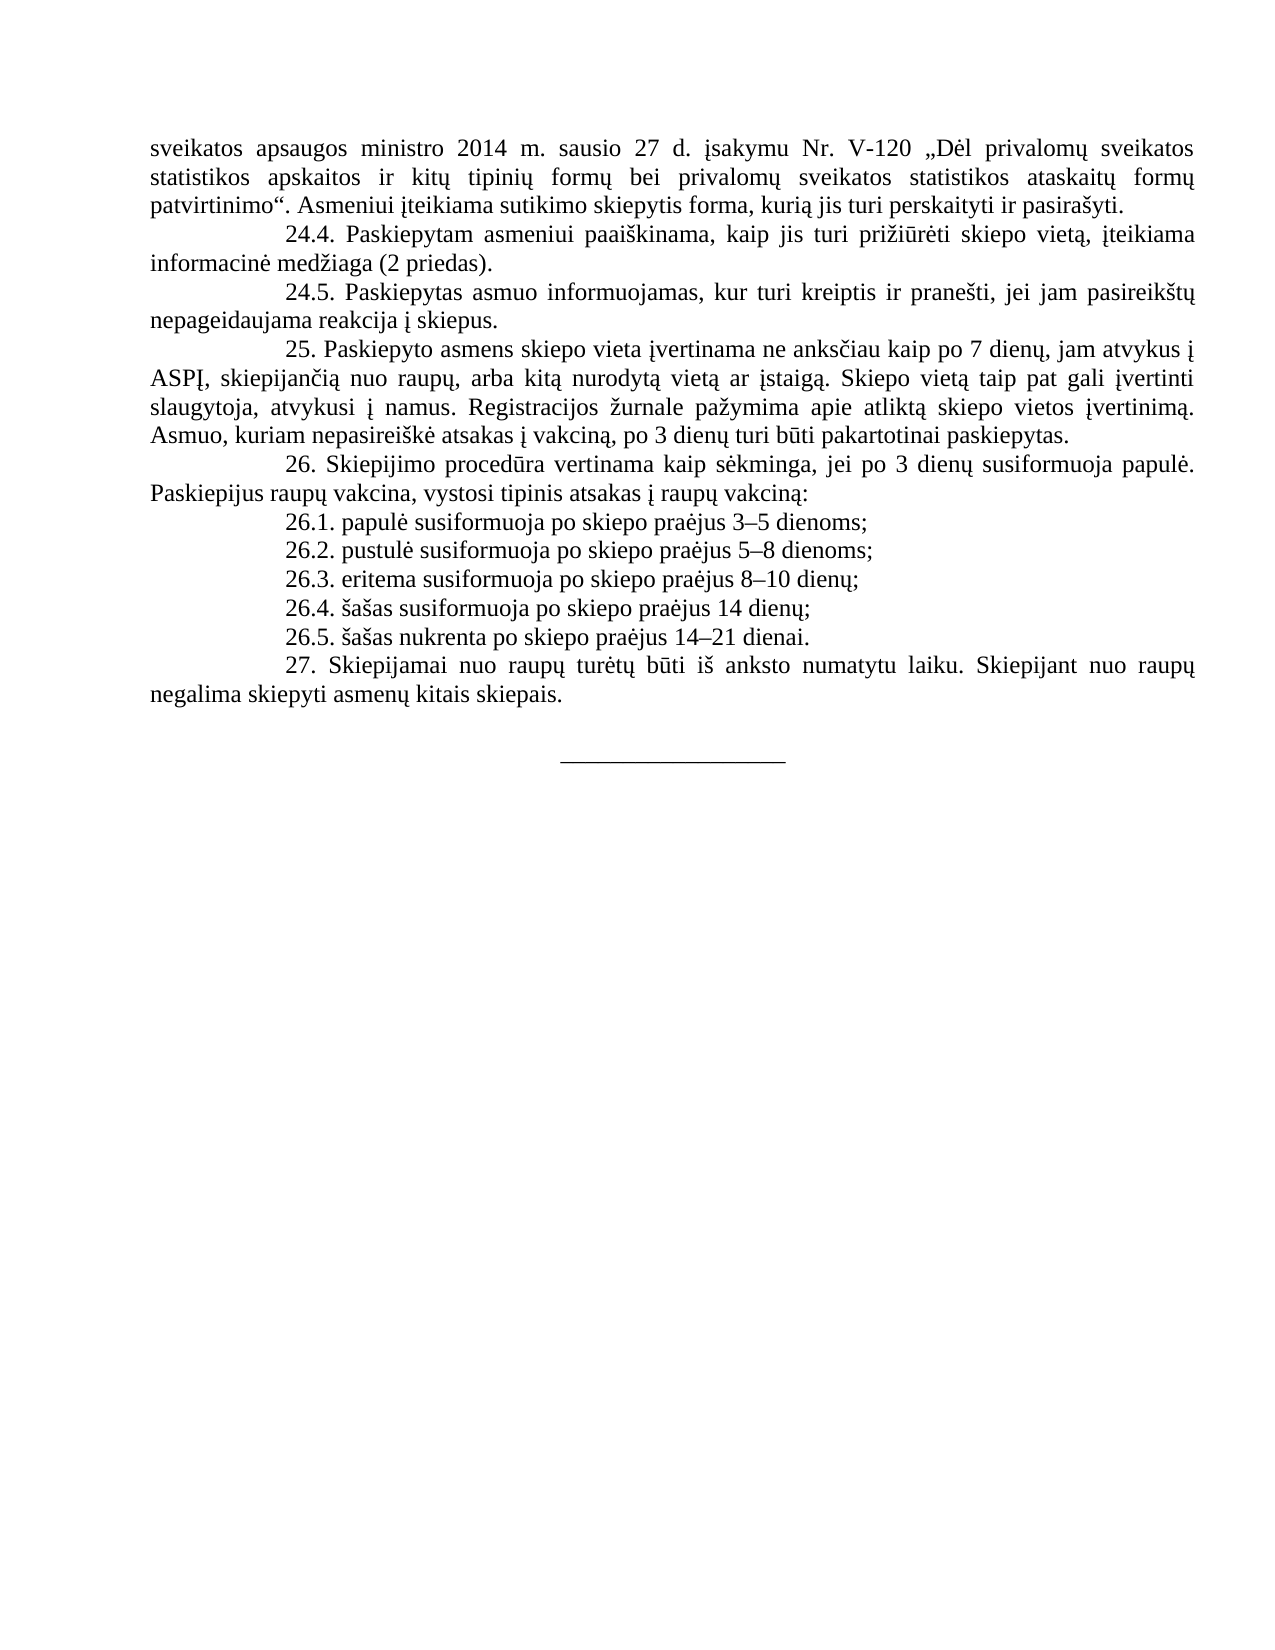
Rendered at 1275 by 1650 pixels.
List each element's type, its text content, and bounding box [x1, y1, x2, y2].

text 26.2. pustulė susiformuoja po skiepo praėjus 5–8 dienoms; [150, 535, 1196, 564]
text 26.1. papulė susiformuoja po skiepo praėjus 3–5 dienoms; [150, 507, 1196, 535]
text __________________ [150, 737, 1196, 765]
text 26.4. šašas susiformuoja po skiepo praėjus 14 dienų; [150, 593, 1196, 622]
text 26.5. šašas nukrenta po skiepo praėjus 14–21 dienai. [150, 622, 1196, 650]
text 26.3. eritema susiformuoja po skiepo praėjus 8–10 dienų; [150, 564, 1196, 593]
text 24.4. Paskiepytam asmeniui paaiškinama, kaip jis turi prižiūrėti skiepo vietą, įteikiama informacinė medžiaga (2 priedas). [150, 219, 1196, 277]
text 26. Skiepijimo procedūra vertinama kaip sėkminga, jei po 3 dienų susiformuoja papulė. Paskiepijus raupų vakcina, vystosi tipinis atsakas į raupų vakciną: [150, 449, 1196, 507]
text 24.5. Paskiepytas asmuo informuojamas, kur turi kreiptis ir pranešti, jei jam pasireikštų nepageidaujama reakcija į skiepus. [150, 277, 1196, 334]
text sveikatos apsaugos ministro 2014 m. sausio 27 d. įsakymu Nr. V-120 „Dėl privalomų sveikatos statistikos apskaitos ir kitų tipinių formų bei privalomų sveikatos statistikos ataskaitų formų patvirtinimo“. Asmeniui įteikiama sutikimo skiepytis forma, kurią jis turi perskaityti ir pasirašyti. [150, 133, 1196, 219]
text 27. Skiepijamai nuo raupų turėtų būti iš anksto numatytu laiku. Skiepijant nuo raupų negalima skiepyti asmenų kitais skiepais. [150, 650, 1196, 708]
text 25. Paskiepyto asmens skiepo vieta įvertinama ne anksčiau kaip po 7 dienų, jam atvykus į ASPĮ, skiepijančią nuo raupų, arba kitą nurodytą vietą ar įstaigą. Skiepo vietą taip pat gali įvertinti slaugytoja, atvykusi į namus. Registracijos žurnale pažymima apie atliktą skiepo vietos įvertinimą. Asmuo, kuriam nepasireiškė atsakas į vakciną, po 3 dienų turi būti pakartotinai paskiepytas. [150, 334, 1196, 449]
